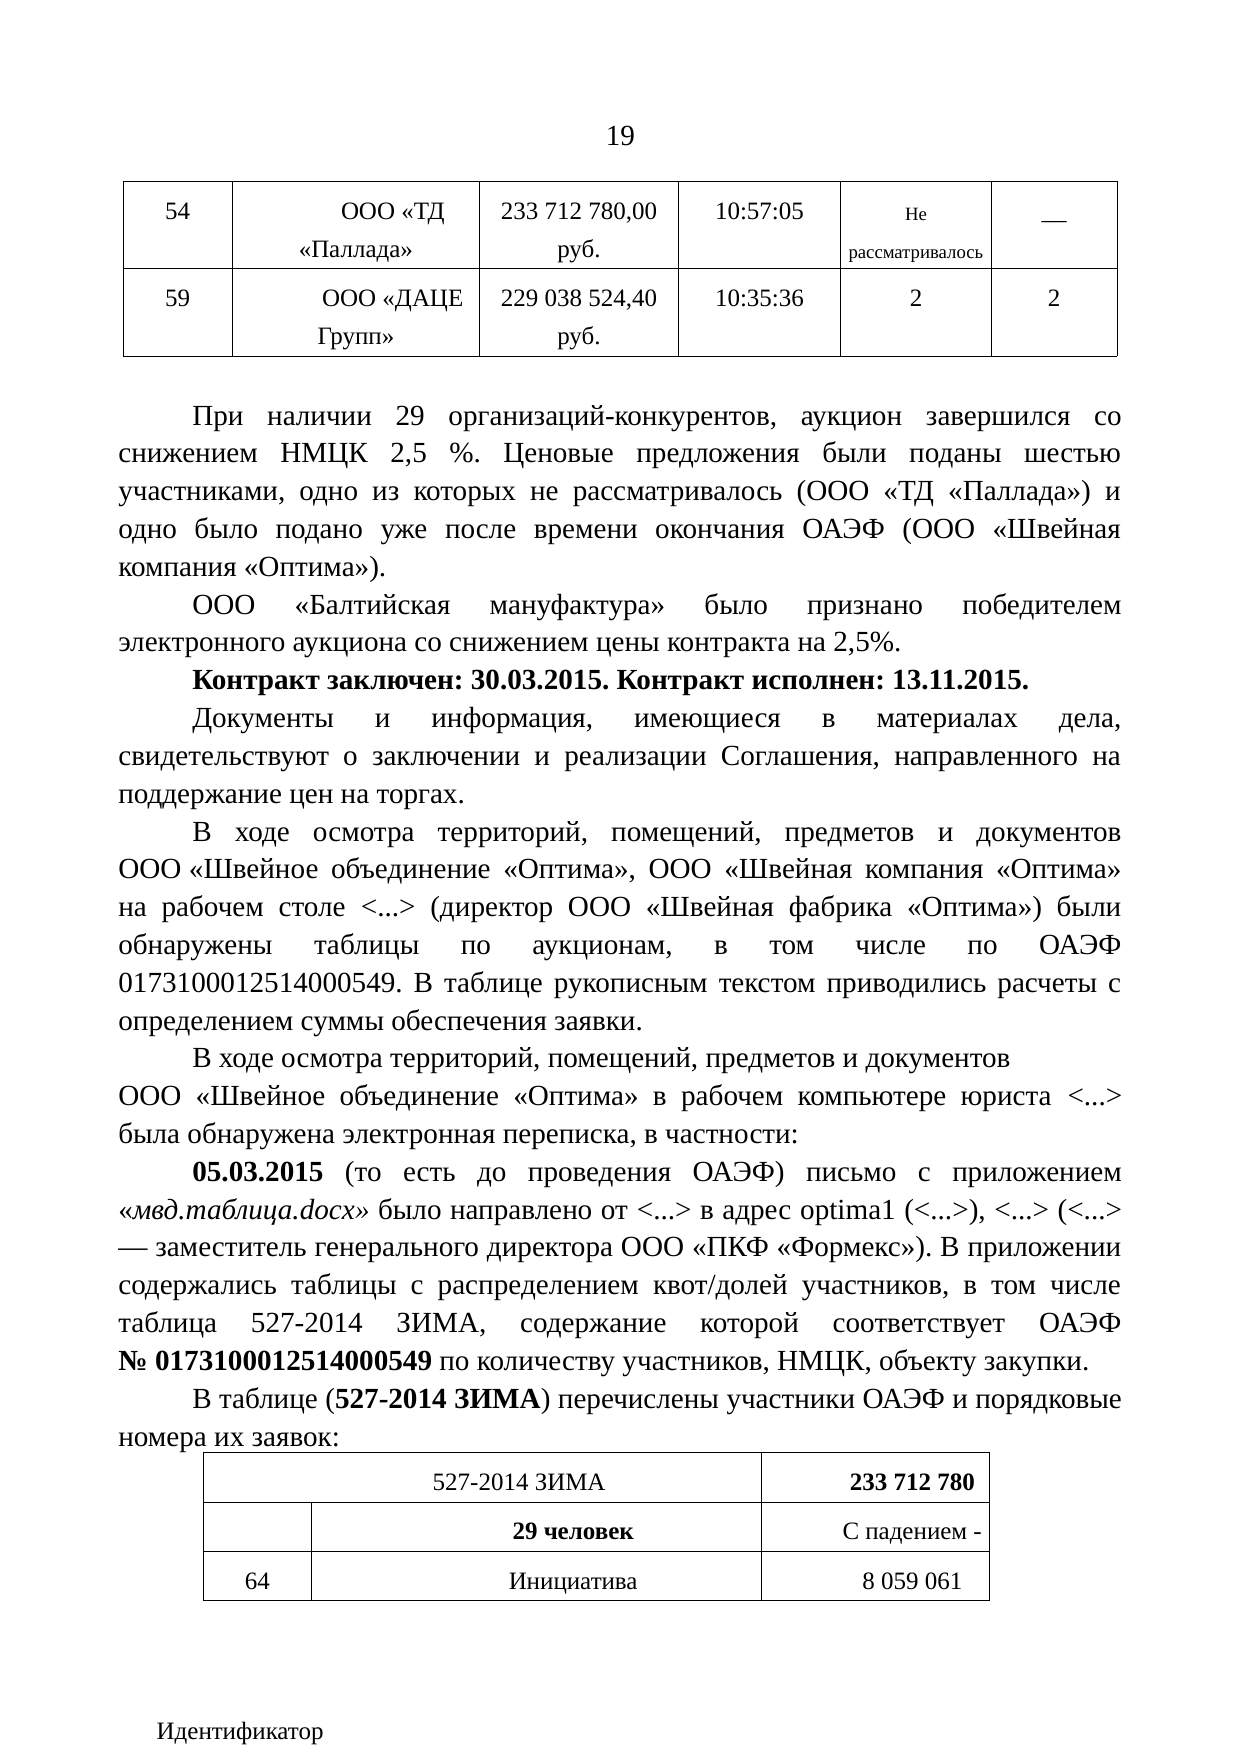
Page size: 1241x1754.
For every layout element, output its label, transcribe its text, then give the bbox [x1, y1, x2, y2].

table_cell 8 059 061 [762, 1552, 989, 1600]
text В ходе осмотра территорий, помещений, предметов и документов ООО «Швейное объединение «Оптима», ООО «Швейная компания «Оптима» на рабочем столе <...> (директор ООО «Швейная фабрика «Оптима») были обнаружены таблицы по аукционам, в том числе по ОАЭФ 0173100012514000549. В таблице рукописным текстом приводились расчеты с определением суммы обеспечения заявки. [118, 809, 1122, 1036]
table_cell ООО «ДАЦЕ Групп» [233, 269, 479, 356]
table_cell ООО «ТД «Паллада» [233, 182, 479, 268]
table_cell 10:57:05 [679, 182, 840, 268]
text При наличии 29 организаций-конкурентов, аукцион завершился со снижением НМЦК 2,5 %. Ценовые предложения были поданы шестью участниками, одно из которых не рассматривалось (ООО «ТД «Паллада») и одно было подано уже после времени окончания ОАЭФ (ООО «Швейная компания «Оптима»). [118, 393, 1122, 582]
table_cell 64 [204, 1552, 311, 1600]
table_cell 59 [124, 269, 232, 356]
table_cell С падением - [762, 1503, 989, 1551]
table_cell 2 [841, 269, 991, 356]
text ООО «Балтийская мануфактура» было признано победителем электронного аукциона со снижением цены контракта на 2,5%. [118, 582, 1122, 658]
table_cell __ [992, 182, 1117, 268]
table_header 527-2014 ЗИМА [204, 1453, 761, 1502]
text В таблице (527-2014 ЗИМА) перечислены участники ОАЭФ и порядковые номера их заявок: [118, 1377, 1122, 1452]
table_cell 2 [992, 269, 1117, 356]
table_header 233 712 780 [762, 1453, 989, 1502]
text Контракт заключен: 30.03.2015. Контракт исполнен: 13.11.2015. [118, 658, 1122, 696]
table_cell 54 [124, 182, 232, 268]
text 05.03.2015 (то есть до проведения ОАЭФ) письмо с приложением «мвд.таблица.docx» было направлено от <...> в адрес optima1 (<...>), <...> (<...> — заместитель генерального директора ООО «ПКФ «Формекс»). В приложении содержались таблицы с распределением квот/долей участников, в том числе таблица 527-2014 ЗИМА, содержание которой соответствует ОАЭФ № 0173100012514000549 по количеству участников, НМЦК, объекту закупки. [118, 1150, 1122, 1377]
text В ходе осмотра территорий, помещений, предметов и документов ООО «Швейное объединение «Оптима» в рабочем компьютере юриста <...> была обнаружена электронная переписка, в частности: [118, 1036, 1122, 1150]
table_cell 29 человек [312, 1503, 761, 1551]
table_cell 10:35:36 [679, 269, 840, 356]
table_cell Не рассматривалось [841, 182, 991, 268]
table_cell [204, 1503, 311, 1551]
text Документы и информация, имеющиеся в материалах дела, свидетельствуют о заключении и реализации Соглашения, направленного на поддержание цен на торгах. [118, 696, 1122, 809]
table_cell 229 038 524,40 руб. [480, 269, 678, 356]
table_cell 233 712 780,00 руб. [480, 182, 678, 268]
table_cell Инициатива [312, 1552, 761, 1600]
